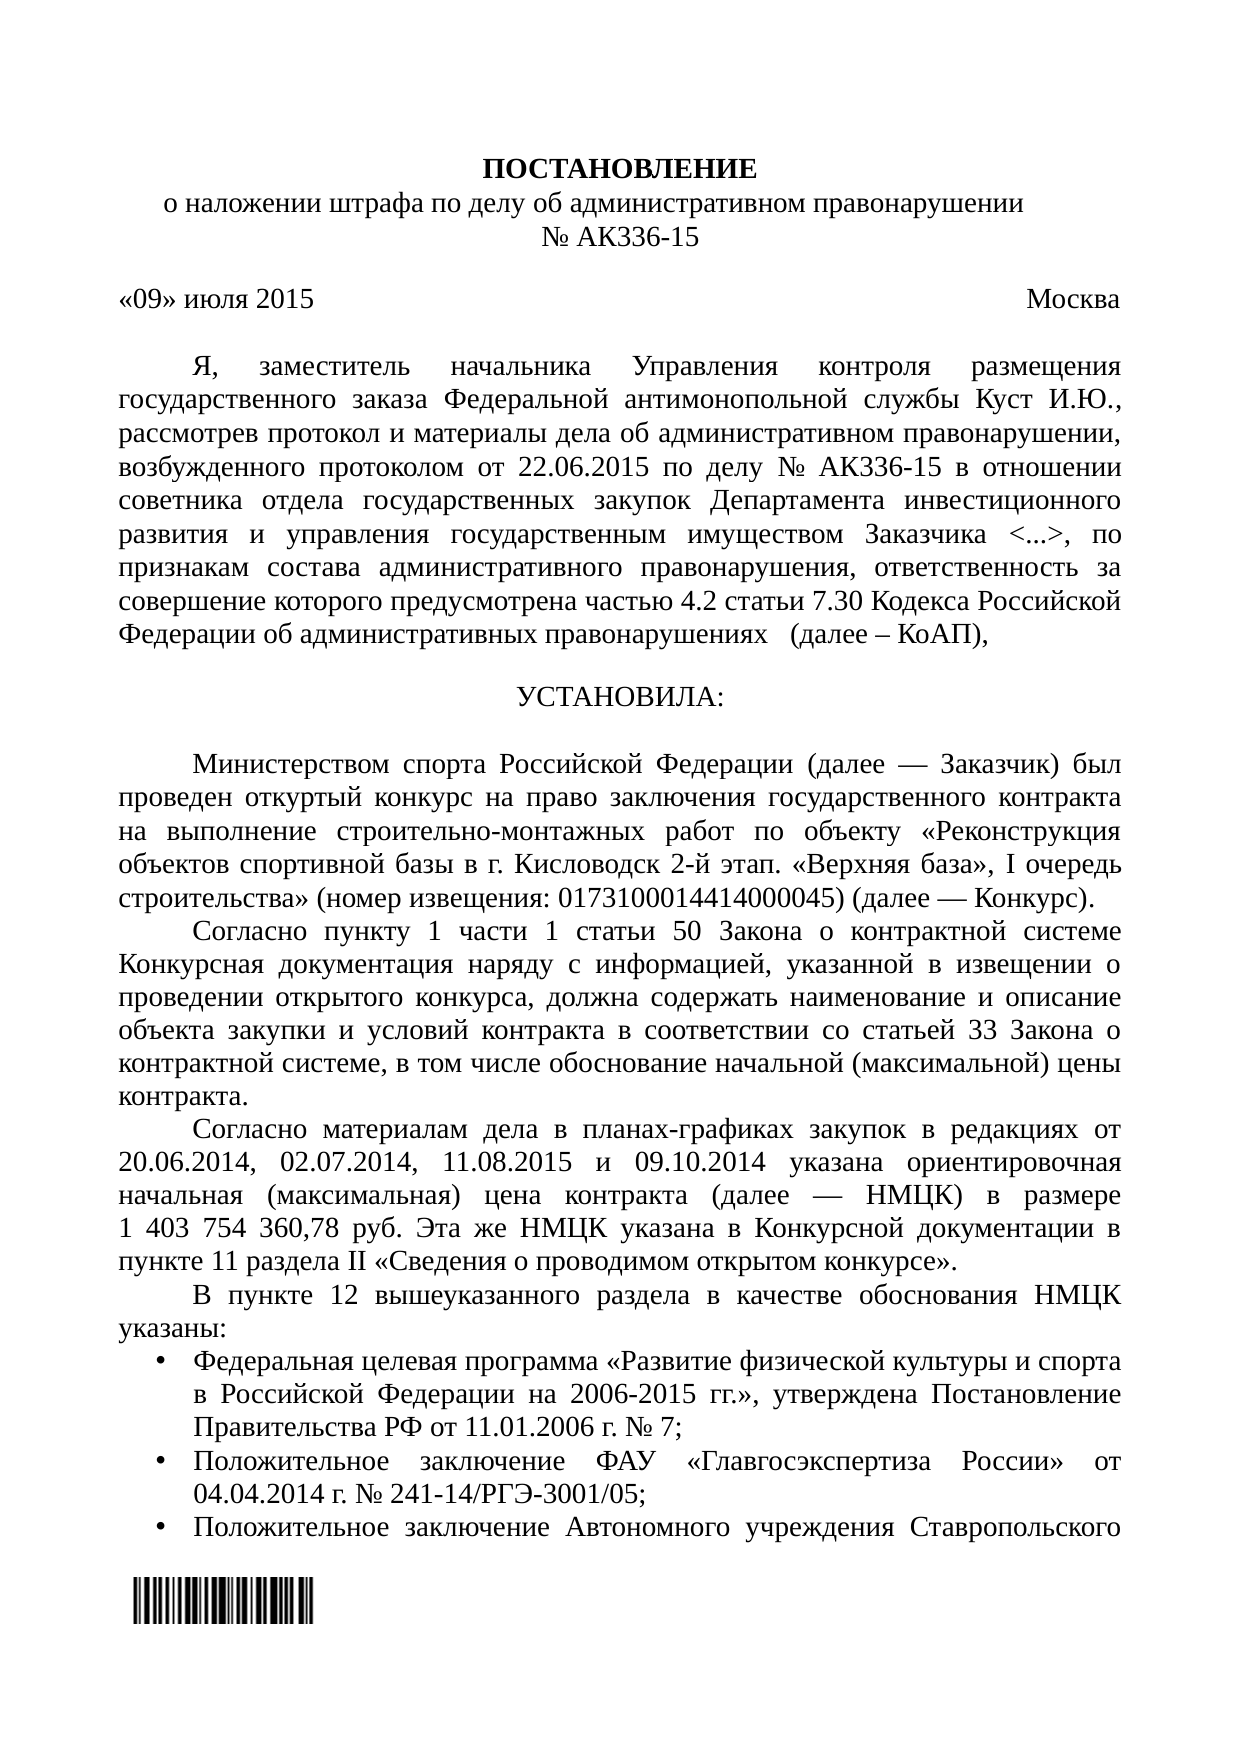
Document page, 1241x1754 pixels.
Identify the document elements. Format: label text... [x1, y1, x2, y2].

text В пункте 12 вышеуказанного раздела в качестве обоснования НМЦК указаны: [118, 1277, 1122, 1343]
text Я, заместитель начальника Управления контроля размещения государственного заказа Федеральной антимонопольной службы Куст И.Ю., рассмотрев протокол и материалы дела об административном правонарушении, возбужденного протоколом от 22.06.2015 по делу № АК336-15 в отношении советника отдела государственных закупок Департамента инвестиционного развития и управления государственным имуществом Заказчика <...>, по признакам состава административного правонарушения, ответственность за совершение которого предусмотрена частью 4.2 статьи 7.30 Кодекса Российской Федерации об административных правонарушениях (далее – КоАП), [118, 348, 1122, 650]
list Положительное заключение Автономного учреждения Ставропольского [156, 1509, 1122, 1543]
text о наложении штрафа по делу об административном правонарушении [117, 185, 1078, 219]
text № АК336-15 [118, 219, 1122, 252]
text Министерством спорта Российской Федерации (далее — Заказчик) был проведен откуртый конкурс на право заключения государственного контракта на выполнение строительно-монтажных работ по объекту «Реконструкция объектов спортивной базы в г. Кисловодск 2-й этап. «Верхняя база», I очередь строительства» (номер извещения: 0173100014414000045) (далее — Конкурс). [118, 746, 1122, 913]
text Согласно пункту 1 части 1 статьи 50 Закона о контрактной системе Конкурсная документация наряду с информацией, указанной в извещении о проведении открытого конкурса, должна содержать наименование и описание объекта закупки и условий контракта в соответствии со статьей 33 Закона о контрактной системе, в том числе обоснование начальной (максимальной) цены контракта. [118, 913, 1122, 1112]
list Федеральная целевая программа «Развитие физической культуры и спорта в Российской Федерации на 2006-2015 гг.», утверждена Постановление Правительства РФ от 11.01.2006 г. № 7; [156, 1343, 1122, 1443]
text УСТАНОВИЛА: [118, 679, 1122, 712]
list Положительное заключение ФАУ «Главгосэкспертиза России» от 04.04.2014 г. № 241-14/РГЭ-3001/05; [156, 1443, 1122, 1509]
text Согласно материалам дела в планах-графиках закупок в редакциях от 20.06.2014, 02.07.2014, 11.08.2015 и 09.10.2014 указана ориентировочная начальная (максимальная) цена контракта (далее — НМЦК) в размере 1 403 754 360,78 руб. Эта же НМЦК указана в Конкурсной документации в пункте 11 раздела II «Сведения о проводимом открытом конкурсе». [118, 1112, 1122, 1277]
picture [118, 1577, 331, 1624]
text ПОСТАНОВЛЕНИЕ [118, 152, 1122, 185]
text «09» июля 2015 Москва [118, 281, 1122, 314]
